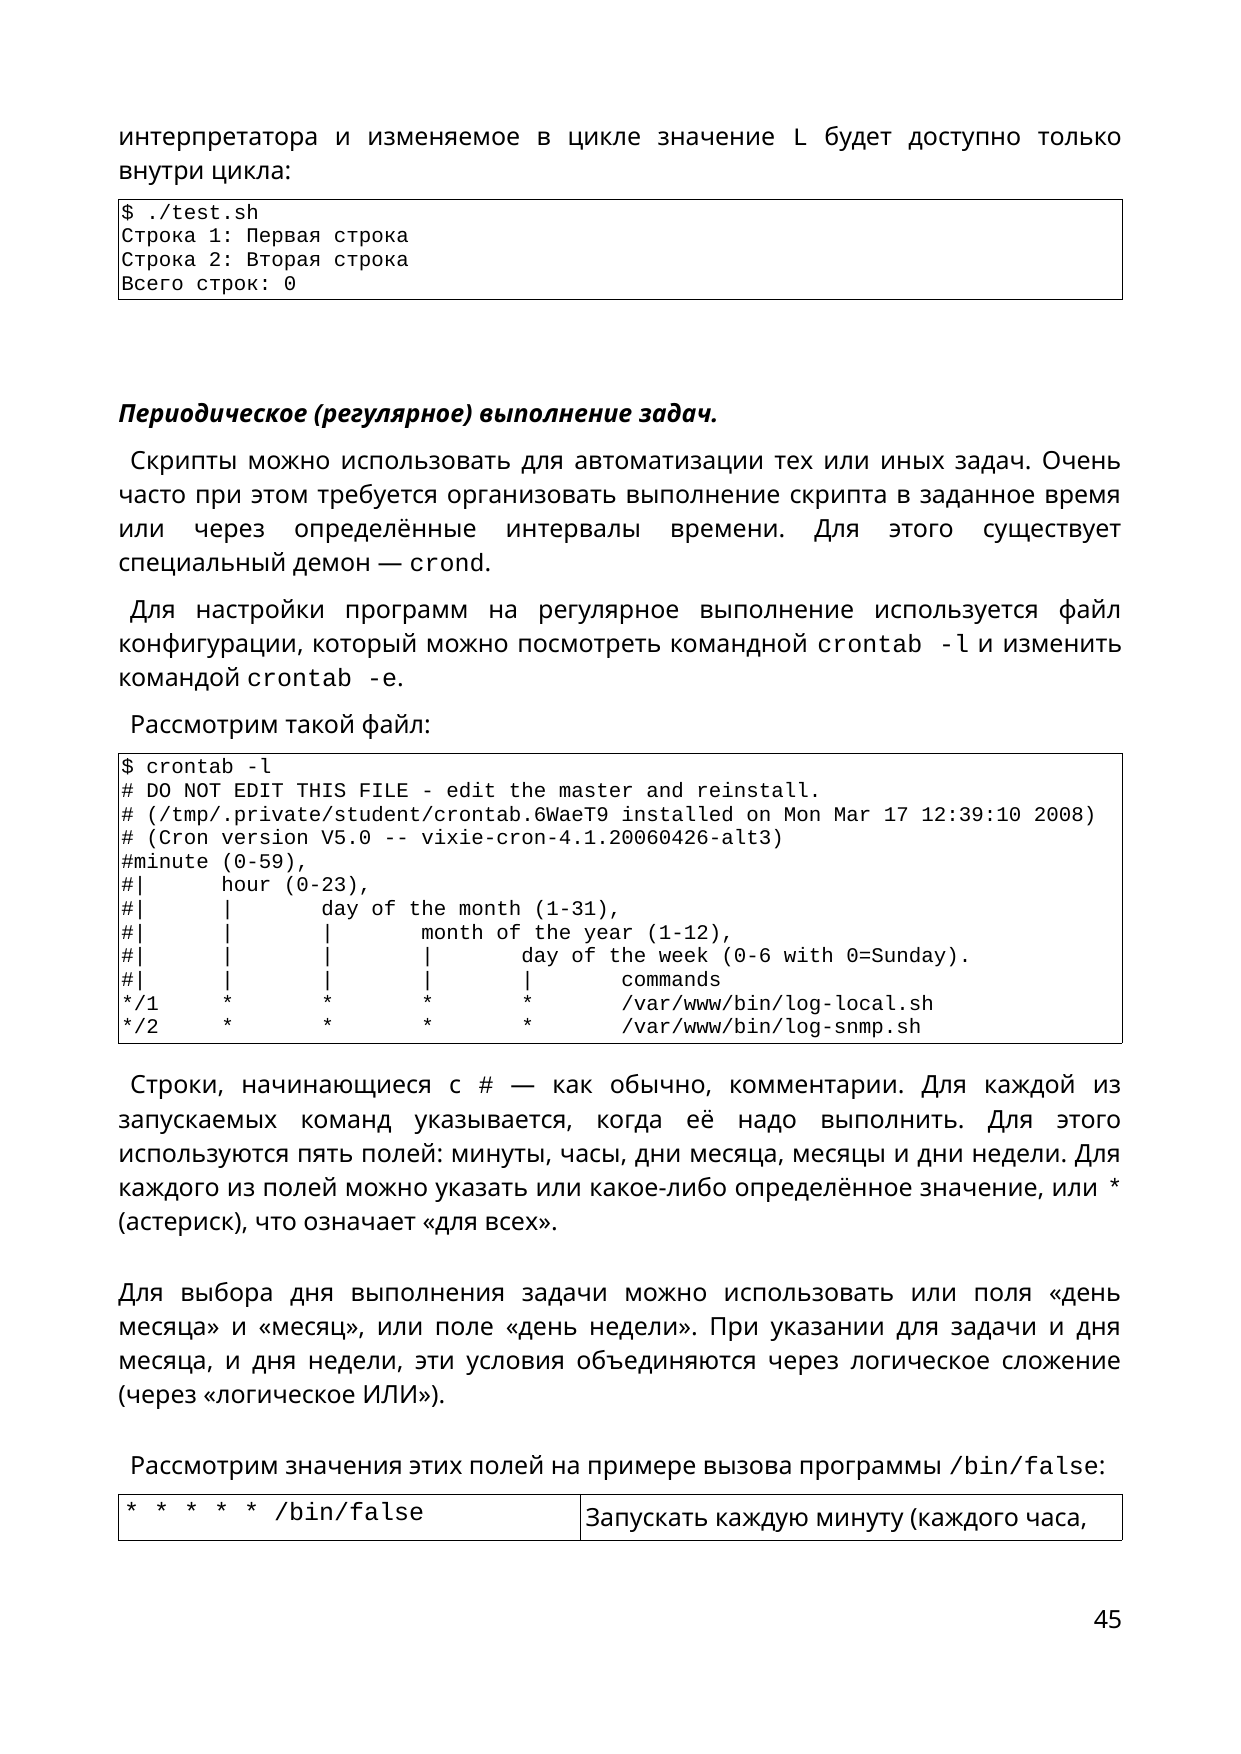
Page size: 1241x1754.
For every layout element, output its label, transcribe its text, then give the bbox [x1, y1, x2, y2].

text #| hour (0-23), [119, 871, 1122, 895]
text #| | | month of the year (1-12), [119, 919, 1122, 942]
text Рассмотрим такой файл: [118, 707, 1122, 741]
text Для настройки программ на регулярное выполнение используется файл конфигурации, который можно посмотреть командной crontab -l и изменить командой crontab -e. [118, 592, 1122, 694]
text Строка 1: Первая строка [119, 222, 1122, 246]
text Для выбора дня выполнения задачи можно использовать или поля «день месяца» и «месяц», или поле «день недели». При указании для задачи и дня месяца, и дня недели, эти условия объединяются через логическое сложение (через «логическое ИЛИ»). [118, 1274, 1122, 1411]
text # (/tmp/.private/student/crontab.6WaeT9 installed on Mon Mar 17 12:39:10 2008) [119, 801, 1122, 824]
text интерпретатора и изменяемое в цикле значение L будет доступно только внутри цикла: [118, 118, 1122, 186]
table_header Запускать каждую минуту (каждого часа, [581, 1495, 1122, 1539]
text Строки, начинающиеся с # — как обычно, комментарии. Для каждой из запускаемых команд указывается, когда её надо выполнить. Для этого используются пять полей: минуты, часы, дни месяца, месяцы и дни недели. Для каждого из полей можно указать или какое-либо определённое значение, или * (астериск), что означает «для всех». [118, 1067, 1122, 1238]
text #| | | | day of the week (0-6 with 0=Sunday). [119, 942, 1122, 966]
text Рассмотрим значения этих полей на примере вызова программы /bin/false: [118, 1447, 1122, 1482]
table_header * * * * * /bin/false [119, 1495, 580, 1539]
text Строка 2: Вторая строка [119, 246, 1122, 270]
text # DO NOT EDIT THIS FILE - edit the master and reinstall. [119, 777, 1122, 801]
text Скрипты можно использовать для автоматизации тех или иных задач. Очень часто при этом требуется организовать выполнение скрипта в заданное время или через определённые интервалы времени. Для этого существует специальный демон — crond. [118, 443, 1122, 579]
text Всего строк: 0 [119, 270, 1122, 299]
text */1 * * * * /var/www/bin/log-local.sh [119, 990, 1122, 1013]
text # (Cron version V5.0 -- vixie-cron-4.1.20060426-alt3) [119, 824, 1122, 848]
text #| | day of the month (1-31), [119, 895, 1122, 919]
text $ ./test.sh [119, 200, 1122, 222]
text #| | | | | commands [119, 966, 1122, 990]
text $ crontab -l [119, 754, 1122, 777]
text */2 * * * * /var/www/bin/log-snmp.sh [119, 1013, 1122, 1043]
subtitle Периодическое (регулярное) выполнение задач. [118, 396, 1122, 430]
text #minute (0-59), [119, 848, 1122, 871]
